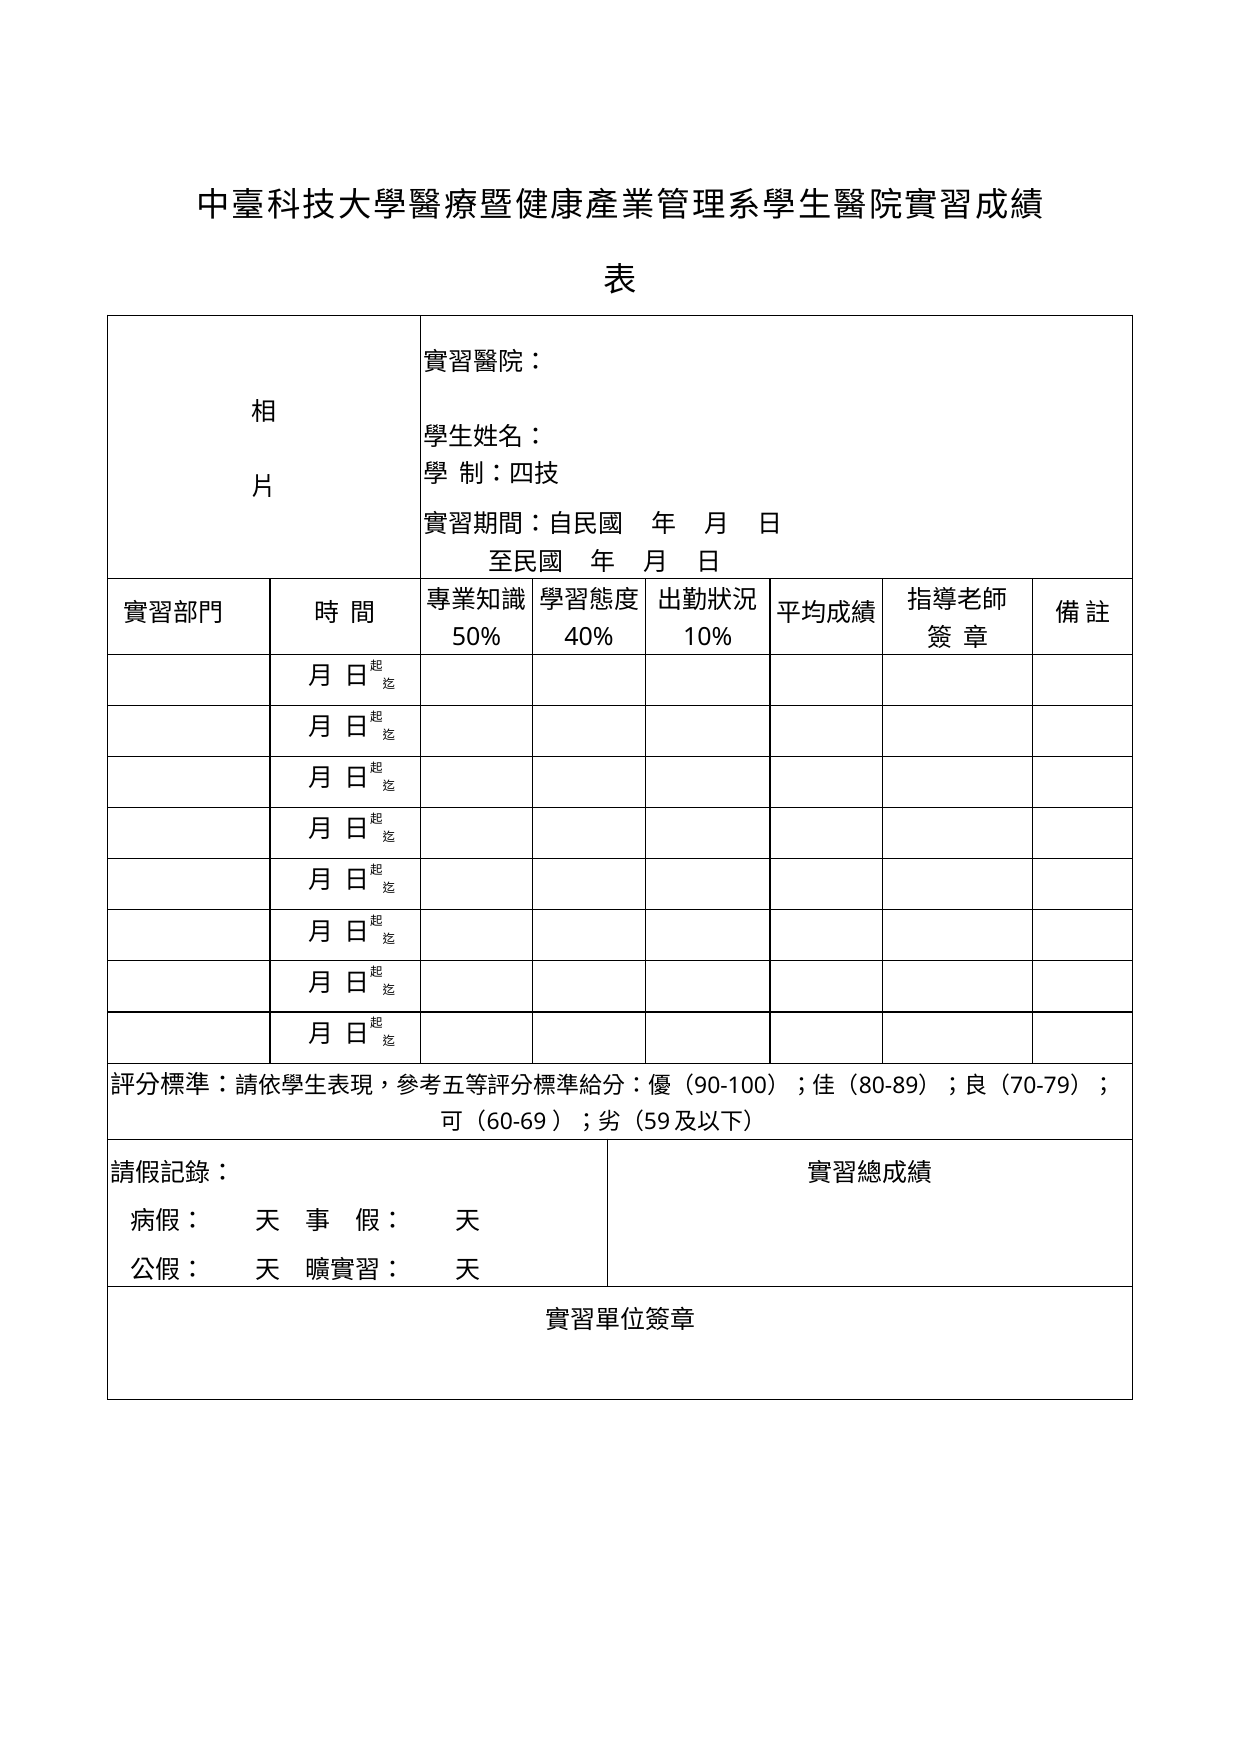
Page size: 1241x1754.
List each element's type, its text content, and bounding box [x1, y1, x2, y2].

table_cell [883, 757, 1032, 807]
table_cell [108, 808, 269, 858]
table_cell [421, 910, 532, 960]
table_cell [533, 910, 645, 960]
table_cell [646, 961, 769, 1011]
table_cell [771, 859, 882, 909]
table_cell 月 日起迄 [271, 808, 420, 858]
table_cell 實習部門 [108, 579, 269, 654]
table_cell [421, 706, 532, 756]
table_cell 出勤狀況10% [646, 579, 769, 654]
table_cell [108, 757, 269, 807]
table_cell [771, 757, 882, 807]
table_cell [533, 1013, 645, 1062]
table_cell [421, 1013, 532, 1062]
table_cell [421, 961, 532, 1011]
table_cell [1033, 1013, 1132, 1062]
table_cell 請假記錄： 病假： 天 事 假： 天 公假： 天 曠實習： 天 [108, 1140, 607, 1286]
table_cell 平均成績 [771, 579, 882, 654]
table_cell [646, 706, 769, 756]
table_cell [883, 859, 1032, 909]
table_cell [533, 655, 645, 705]
table_cell [533, 706, 645, 756]
table_cell [421, 808, 532, 858]
table_cell [1033, 757, 1132, 807]
table_cell [533, 808, 645, 858]
table_cell 月 日起迄 [271, 1013, 420, 1062]
table_cell [533, 859, 645, 909]
table_cell [533, 961, 645, 1011]
table_cell [646, 859, 769, 909]
table_cell [646, 1013, 769, 1062]
table_cell [1033, 961, 1132, 1011]
table_cell [108, 655, 269, 705]
table_cell [1033, 655, 1132, 705]
table_cell 實習總成績 [608, 1140, 1132, 1286]
table_cell [883, 706, 1032, 756]
table_cell [771, 1013, 882, 1062]
table_cell [1033, 859, 1132, 909]
table_cell [108, 859, 269, 909]
table_cell 月 日起迄 [271, 706, 420, 756]
table_cell [1033, 808, 1132, 858]
table_cell [421, 859, 532, 909]
table_cell [646, 655, 769, 705]
table_cell 月 日起迄 [271, 910, 420, 960]
table_cell [108, 1013, 269, 1062]
table_cell [883, 808, 1032, 858]
table_cell [883, 655, 1032, 705]
table_cell [883, 961, 1032, 1011]
table_cell [1033, 910, 1132, 960]
table_cell [421, 655, 532, 705]
table_cell [1033, 706, 1132, 756]
table_cell [883, 1013, 1032, 1062]
table_cell [646, 757, 769, 807]
table_cell 指導老師 簽 章 [883, 579, 1032, 654]
table_cell 月 日起迄 [271, 757, 420, 807]
table_cell 月 日起迄 [271, 859, 420, 909]
table_header 相 片 [108, 316, 420, 578]
table_cell [108, 961, 269, 1011]
table_cell [533, 757, 645, 807]
table_cell [771, 706, 882, 756]
table_cell [646, 808, 769, 858]
table_cell 學習態度40% [533, 579, 645, 654]
table_cell [771, 961, 882, 1011]
table_cell 實習單位簽章 [108, 1287, 1132, 1399]
table_cell 專業知識50% [421, 579, 532, 654]
text 中臺科技大學醫療暨健康產業管理系學生醫院實習成績表 [187, 164, 1053, 314]
table_cell 月 日起迄 [271, 655, 420, 705]
table_cell 備 註 [1033, 579, 1132, 654]
table_cell [108, 910, 269, 960]
table_cell [421, 757, 532, 807]
table_cell [771, 655, 882, 705]
table_cell 月 日起迄 [271, 961, 420, 1011]
table_cell [646, 910, 769, 960]
table_cell [108, 706, 269, 756]
table_cell 評分標準：請依學生表現，參考五等評分標準給分：優（90-100）；佳（80-89）；良（70-79）； 可（60-69 ）；劣（59及以下） [108, 1064, 1132, 1138]
table_cell [771, 910, 882, 960]
table_cell [883, 910, 1032, 960]
table_cell [771, 808, 882, 858]
table_cell 時 間 [271, 579, 420, 654]
table_header 實習醫院： 學生姓名： 學 制：四技 實習期間：自民國 年 月 日 至民國 年 月 日 [421, 316, 1132, 578]
